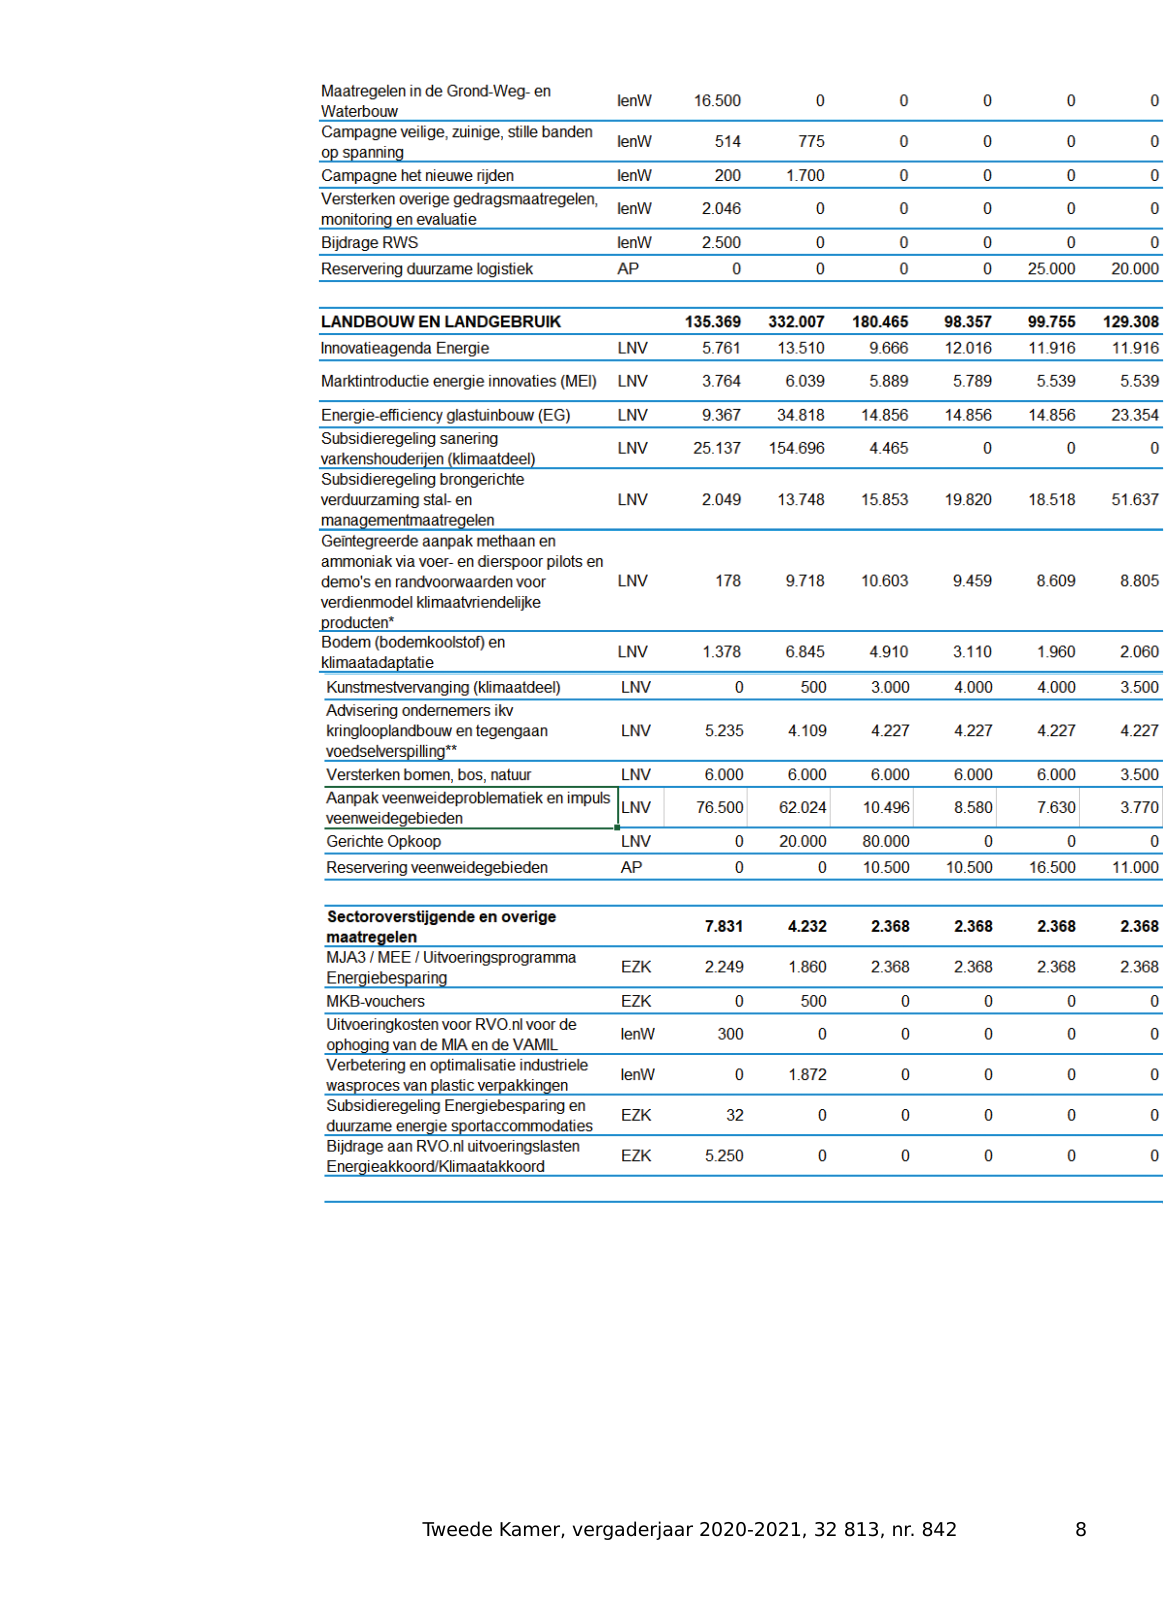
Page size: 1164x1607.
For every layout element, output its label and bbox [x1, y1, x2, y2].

picture [318, 81, 1164, 1204]
